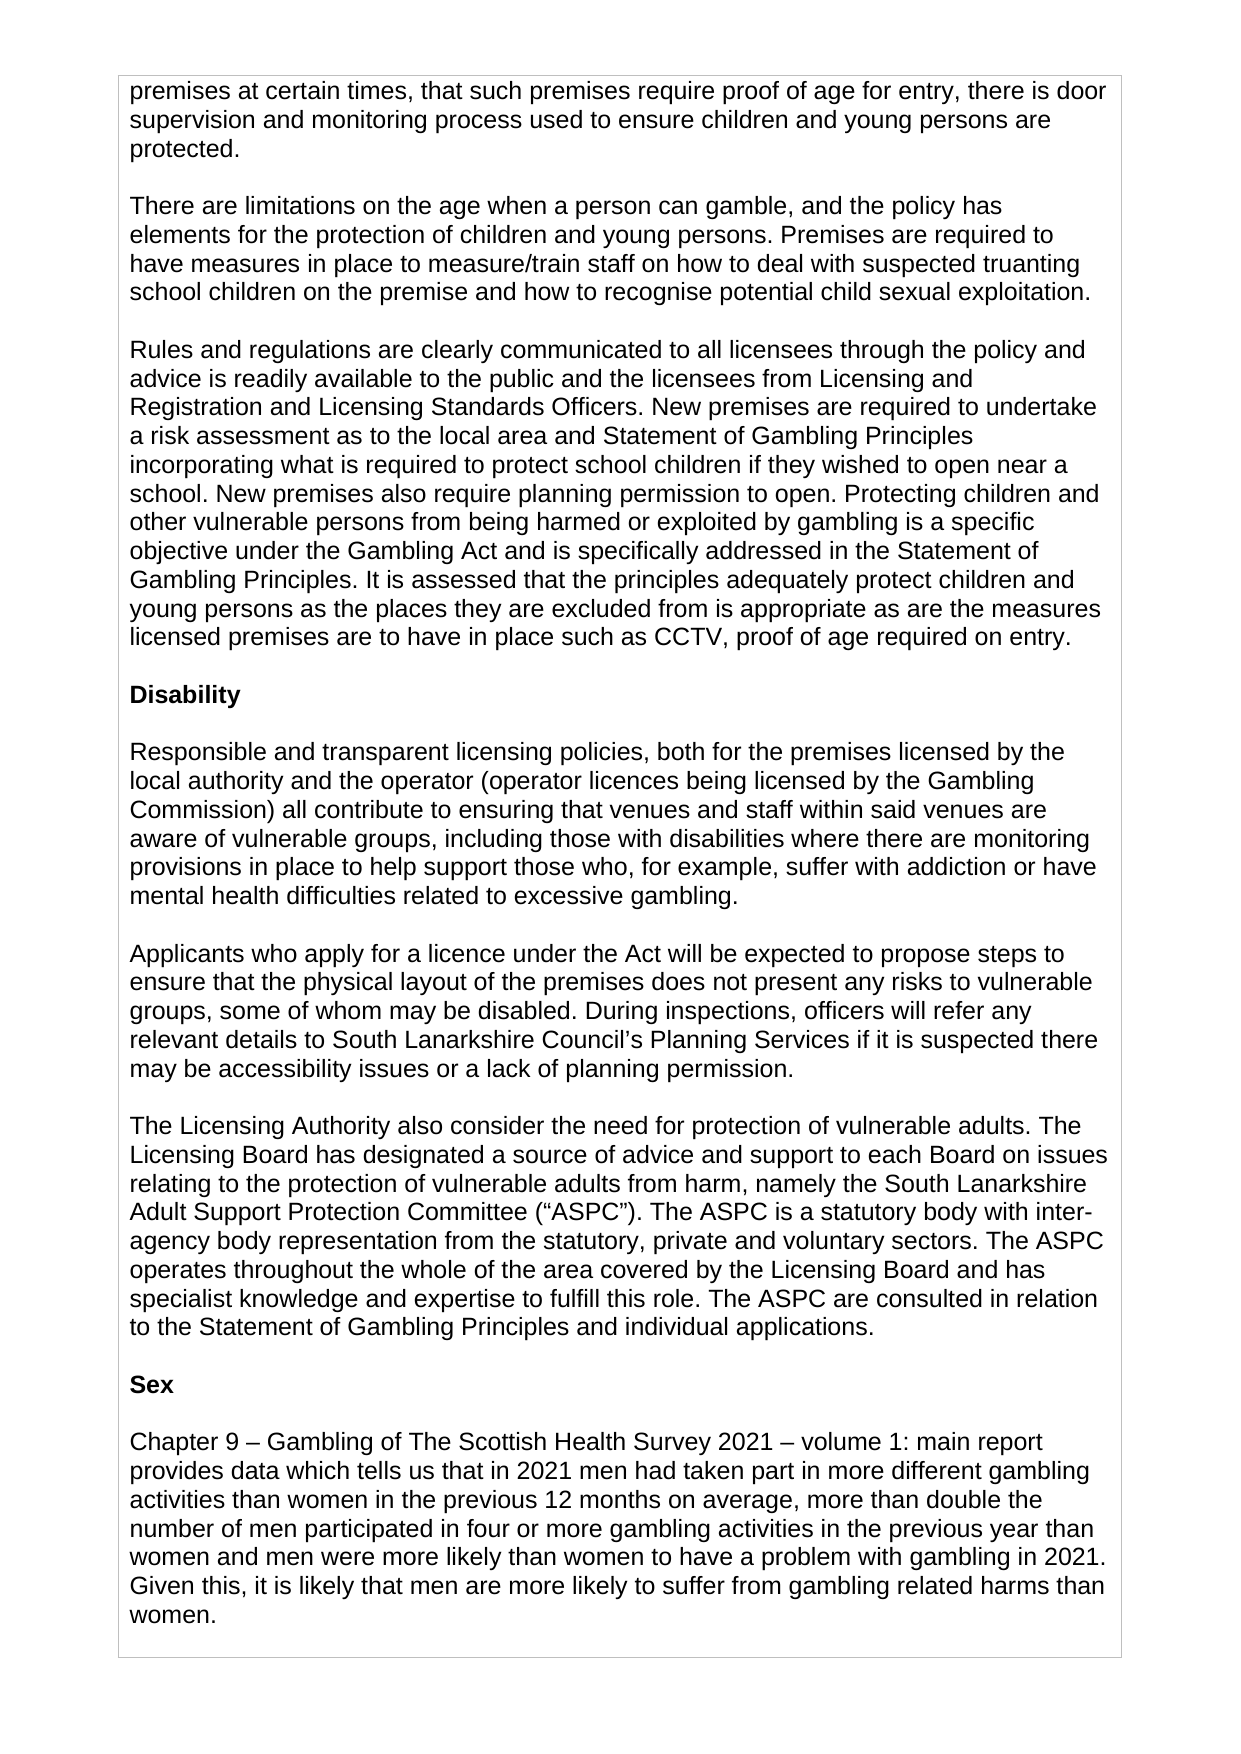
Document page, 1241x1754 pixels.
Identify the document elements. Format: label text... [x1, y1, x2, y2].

table_header premises at certain times, that such premises require proof of age for entry, there is door supervision and monitoring process used to ensure children and young persons are protected. There are limitations on the age when a person can gamble, and the policy has elements for the protection of children and young persons. Premises are required to have measures in place to measure/train staff on how to deal with suspected truanting school children on the premise and how to recognise potential child sexual exploitation. Rules and regulations are clearly communicated to all licensees through the policy and advice is readily available to the public and the licensees from Licensing and Registration and Licensing Standards Officers. New premises are required to undertake a risk assessment as to the local area and Statement of Gambling Principles incorporating what is required to protect school children if they wished to open near a school. New premises also require planning permission to open. Protecting children and other vulnerable persons from being harmed or exploited by gambling is a specific objective under the Gambling Act and is specifically addressed in the Statement of Gambling Principles. It is assessed that the principles adequately protect children and young persons as the places they are excluded from is appropriate as are the measures licensed premises are to have in place such as CCTV, proof of age required on entry. Disability Responsible and transparent licensing policies, both for the premises licensed by the local authority and the operator (operator licences being licensed by the Gambling Commission) all contribute to ensuring that venues and staff within said venues are aware of vulnerable groups, including those with disabilities where there are monitoring provisions in place to help support those who, for example, suffer with addiction or have mental health difficulties related to excessive gambling. Applicants who apply for a licence under the Act will be expected to propose steps to ensure that the physical layout of the premises does not present any risks to vulnerable groups, some of whom may be disabled. During inspections, officers will refer any relevant details to South Lanarkshire Council’s Planning Services if it is suspected there may be accessibility issues or a lack of planning permission. The Licensing Authority also consider the need for protection of vulnerable adults. The Licensing Board has designated a source of advice and support to each Board on issues relating to the protection of vulnerable adults from harm, namely the South Lanarkshire Adult Support Protection Committee (“ASPC”). The ASPC is a statutory body with inter-agency body representation from the statutory, private and voluntary sectors. The ASPC operates throughout the whole of the area covered by the Licensing Board and has specialist knowledge and expertise to fulfill this role. The ASPC are consulted in relation to the Statement of Gambling Principles and individual applications. Sex Chapter 9 – Gambling of The Scottish Health Survey 2021 – volume 1: main report provides data which tells us that in 2021 men had taken part in more different gambling activities than women in the previous 12 months on average, more than double the number of men participated in four or more gambling activities in the previous year than women and men were more likely than women to have a problem with gambling in 2021. Given this, it is likely that men are more likely to suffer from gambling related harms than women. [119, 76, 1121, 1657]
